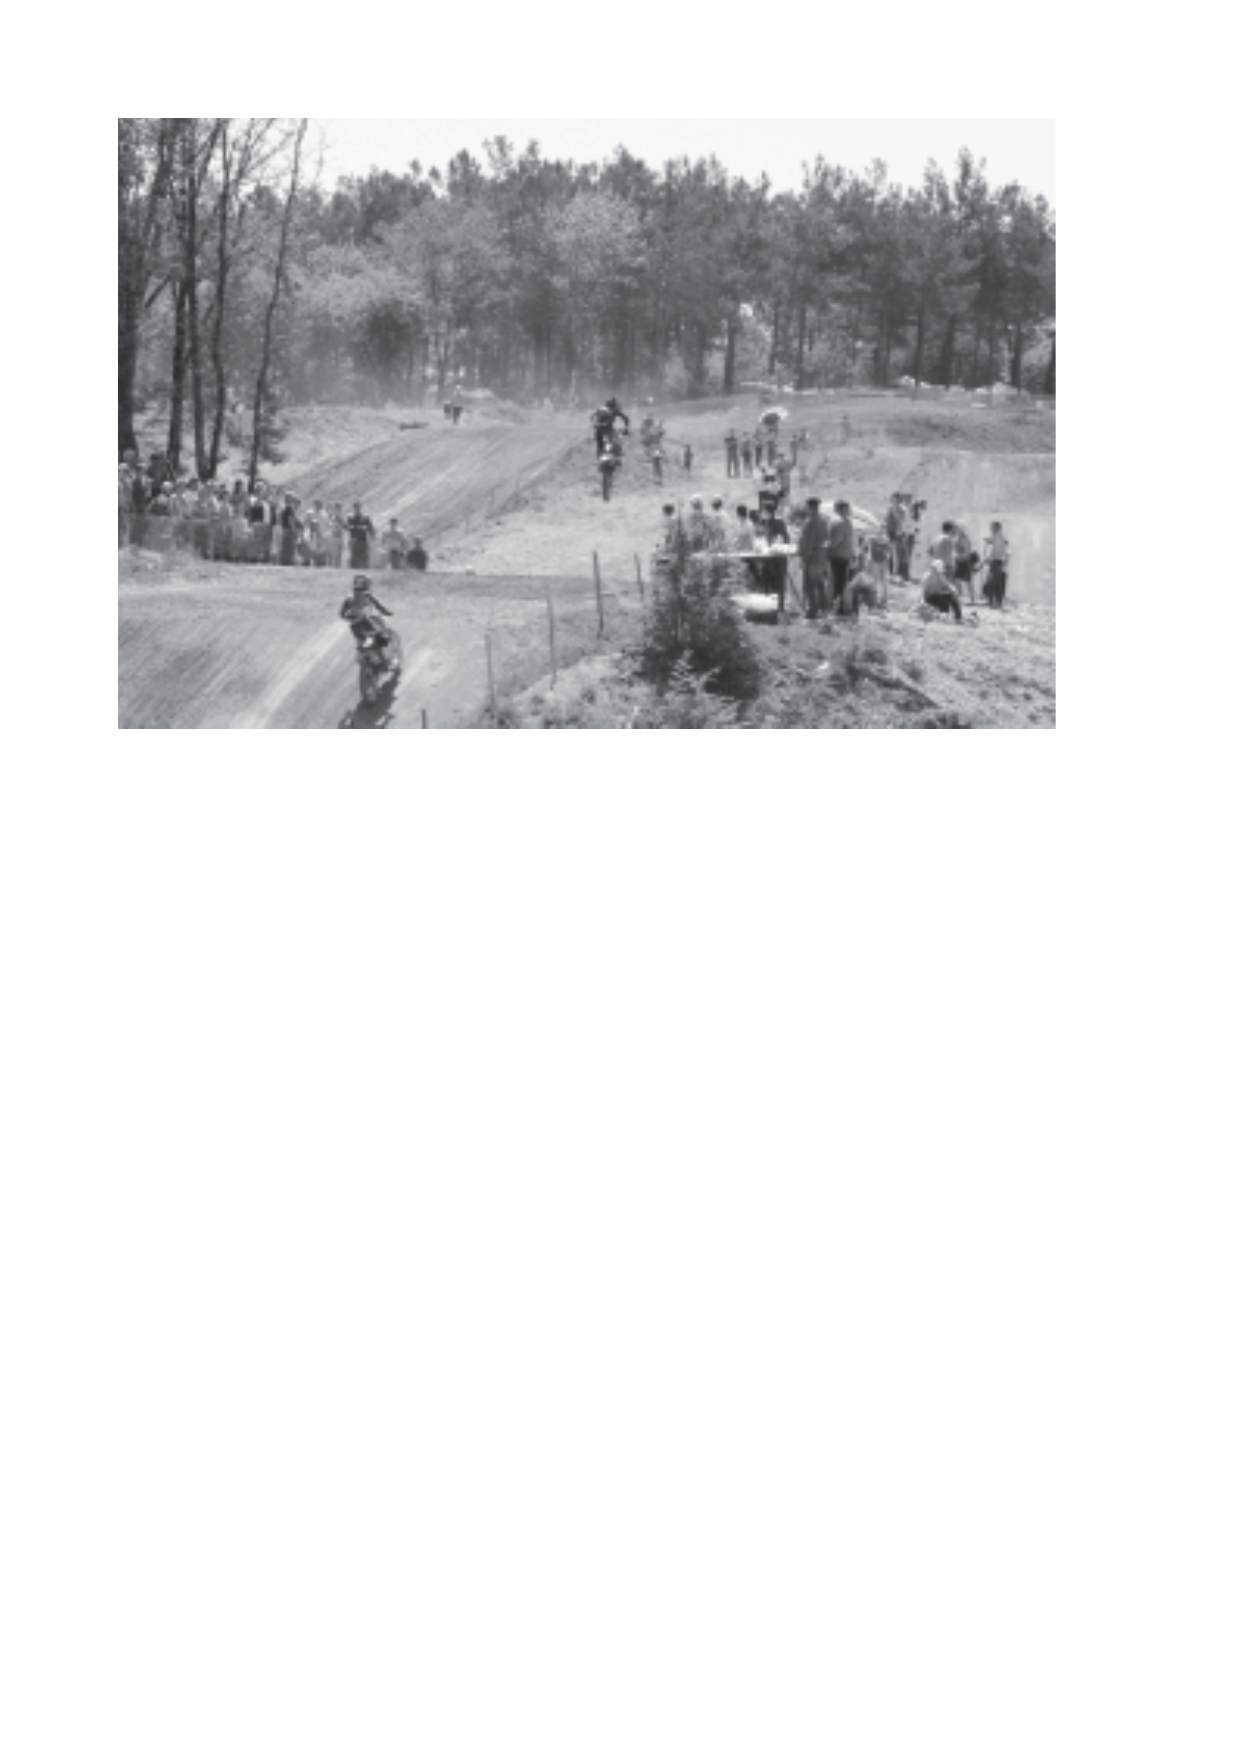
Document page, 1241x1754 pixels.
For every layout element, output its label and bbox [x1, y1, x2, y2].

picture [118, 118, 1056, 729]
